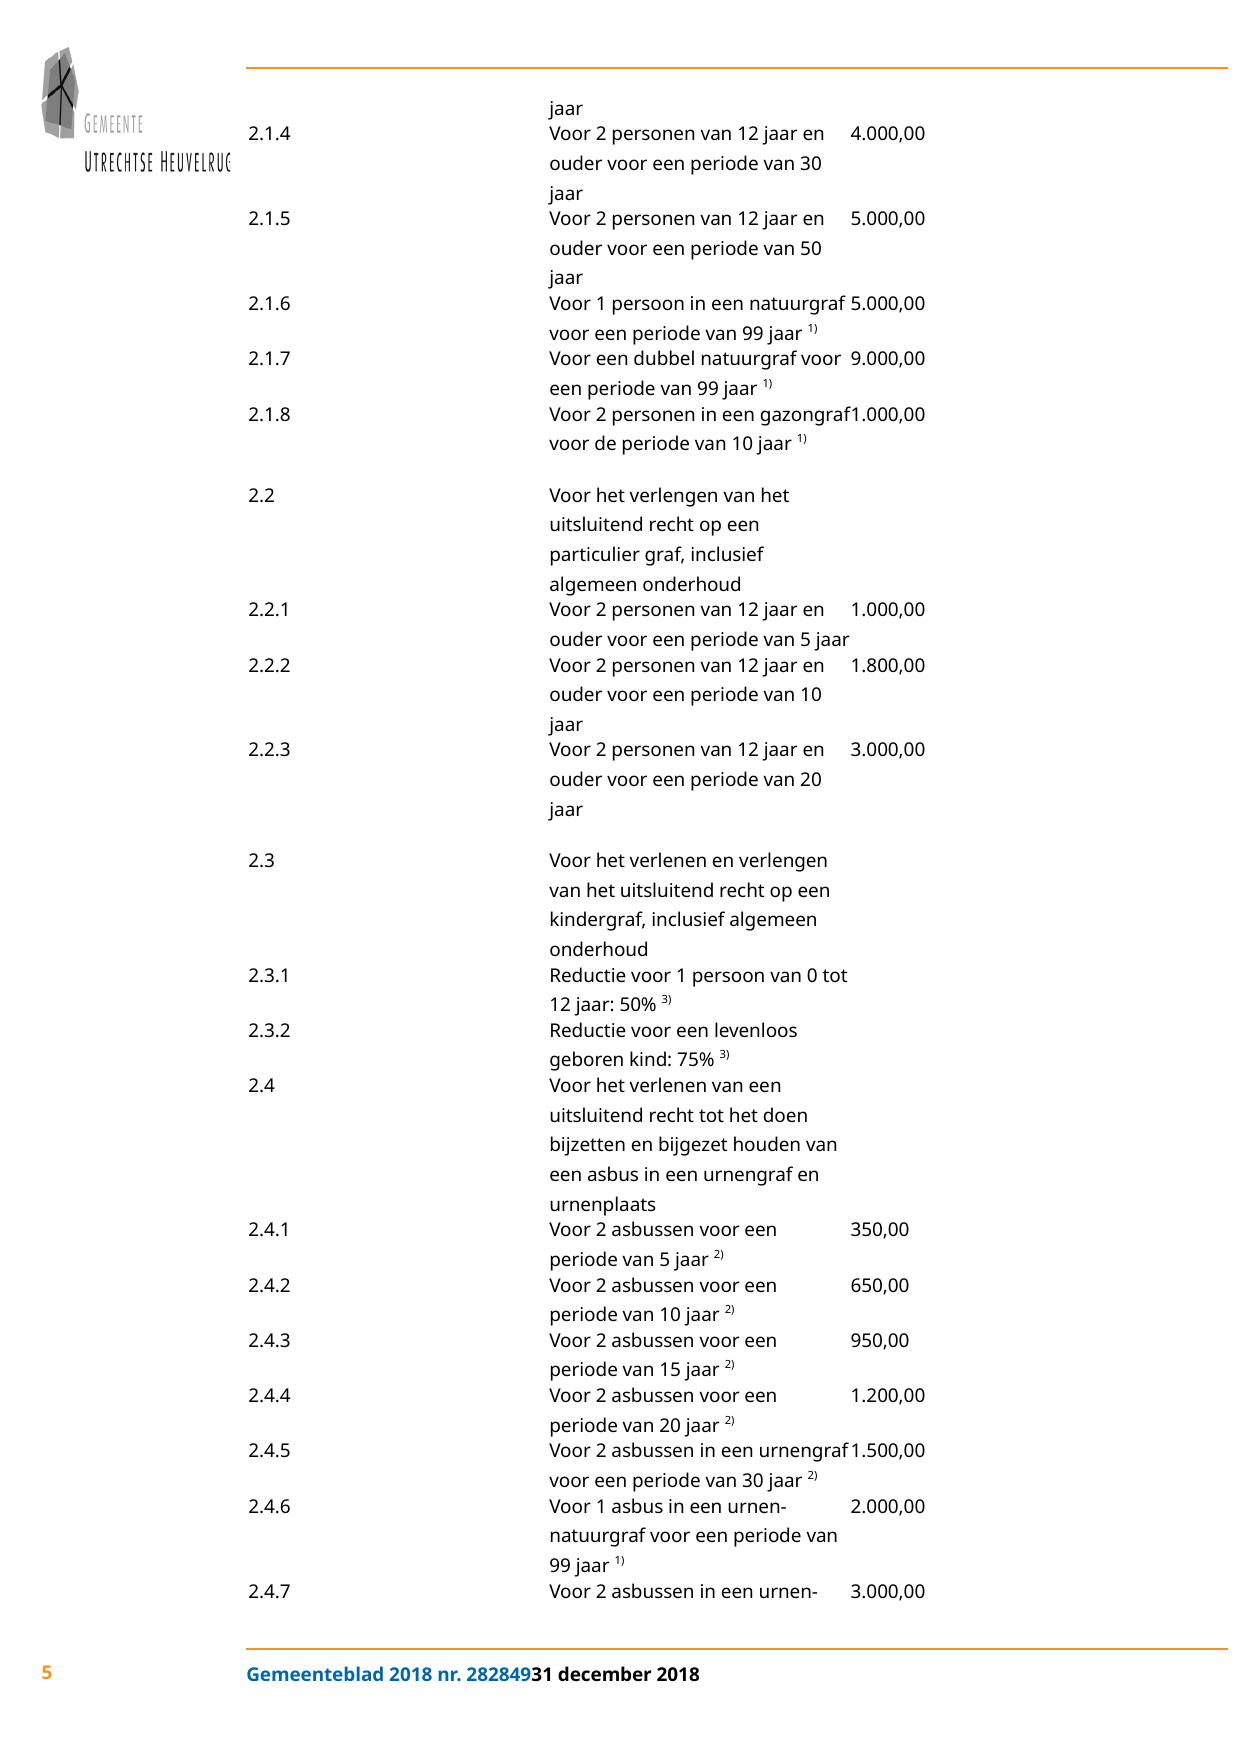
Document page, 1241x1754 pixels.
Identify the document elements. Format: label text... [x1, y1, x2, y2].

table_cell 1.000,00 [850, 596, 1152, 652]
table_cell Voor 2 personen van 12 jaar en ouder voor een periode van 30 jaar [549, 121, 850, 205]
table_cell [549, 822, 850, 847]
table_cell 9.000,00 [850, 346, 1152, 401]
table_cell 2.000,00 [850, 1493, 1152, 1578]
table_cell Voor 2 asbussen voor een periode van 10 jaar 2) [549, 1272, 850, 1327]
table_cell [850, 95, 1152, 121]
table_cell Voor 2 personen van 12 jaar en ouder voor een periode van 5 jaar [549, 596, 850, 652]
table_cell 2.2 [248, 482, 549, 596]
table_cell [850, 822, 1152, 847]
table_cell [549, 456, 850, 482]
table_cell [850, 847, 1152, 962]
table_cell Voor het verlengen van het uitsluitend recht op een particulier graf, inclusief algemeen onderhoud [549, 482, 850, 596]
table_cell 2.4.3 [248, 1327, 549, 1382]
table_cell 1.800,00 [850, 652, 1152, 737]
table_cell 650,00 [850, 1272, 1152, 1327]
table_cell 350,00 [850, 1216, 1152, 1272]
table_cell 1.500,00 [850, 1438, 1152, 1493]
table_cell 2.2.3 [248, 737, 549, 822]
picture [41, 47, 231, 172]
table_cell 2.1.6 [248, 290, 549, 346]
table_cell Voor 2 asbussen voor een periode van 15 jaar 2) [549, 1327, 850, 1382]
table_cell Voor 1 asbus in een urnen-natuurgraf voor een periode van 99 jaar 1) [549, 1493, 850, 1578]
table_cell 3.000,00 [850, 737, 1152, 822]
table_cell 5.000,00 [850, 205, 1152, 290]
table_cell 2.3.1 [248, 962, 549, 1017]
table_cell [850, 1017, 1152, 1072]
table_cell 2.4.5 [248, 1438, 549, 1493]
table_cell Reductie voor 1 persoon van 0 tot 12 jaar: 50% 3) [549, 962, 850, 1017]
table_cell 2.4.2 [248, 1272, 549, 1327]
table_cell Voor 2 asbussen in een urnen- [549, 1578, 850, 1604]
table_cell [850, 1073, 1152, 1216]
table_cell Voor 2 asbussen voor een periode van 5 jaar 2) [549, 1216, 850, 1272]
table_cell Voor 2 asbussen voor een periode van 20 jaar 2) [549, 1383, 850, 1438]
table_cell 1.200,00 [850, 1383, 1152, 1438]
table_cell 2.4 [248, 1073, 549, 1216]
table_cell 2.4.7 [248, 1578, 549, 1604]
table_cell 5.000,00 [850, 290, 1152, 346]
table_cell [248, 456, 549, 482]
table_cell 2.4.1 [248, 1216, 549, 1272]
table_cell Reductie voor een levenloos geboren kind: 75% 3) [549, 1017, 850, 1072]
table_cell 2.2.1 [248, 596, 549, 652]
table_cell Voor 2 personen van 12 jaar en ouder voor een periode van 20 jaar [549, 737, 850, 822]
table_cell Voor 2 personen in een gazongraf voor de periode van 10 jaar 1) [549, 401, 850, 456]
table_cell Voor 1 persoon in een natuurgraf voor een periode van 99 jaar 1) [549, 290, 850, 346]
table_cell 2.1.8 [248, 401, 549, 456]
table_cell [850, 962, 1152, 1017]
table_cell [248, 822, 549, 847]
table_cell 4.000,00 [850, 121, 1152, 205]
table_cell 950,00 [850, 1327, 1152, 1382]
table_cell 2.4.4 [248, 1383, 549, 1438]
table_cell 2.3 [248, 847, 549, 962]
table_cell 2.1.5 [248, 205, 549, 290]
table_cell Voor 2 personen van 12 jaar en ouder voor een periode van 10 jaar [549, 652, 850, 737]
table_cell Voor 2 asbussen in een urnengraf voor een periode van 30 jaar 2) [549, 1438, 850, 1493]
table_cell 2.1.4 [248, 121, 549, 205]
table_cell jaar [549, 95, 850, 121]
table_cell Voor 2 personen van 12 jaar en ouder voor een periode van 50 jaar [549, 205, 850, 290]
table_cell 2.2.2 [248, 652, 549, 737]
table_cell 2.1.7 [248, 346, 549, 401]
table_cell [850, 456, 1152, 482]
table_cell 2.4.6 [248, 1493, 549, 1578]
table_cell [850, 482, 1152, 596]
table_cell 3.000,00 [850, 1578, 1152, 1604]
table_cell Voor het verlenen van een uitsluitend recht tot het doen bijzetten en bijgezet houden van een asbus in een urnengraf en urnenplaats [549, 1073, 850, 1216]
table_cell Voor een dubbel natuurgraf voor een periode van 99 jaar 1) [549, 346, 850, 401]
table_cell 1.000,00 [850, 401, 1152, 456]
table_cell Voor het verlenen en verlengen van het uitsluitend recht op een kindergraf, inclusief algemeen onderhoud [549, 847, 850, 962]
table_cell [248, 95, 549, 121]
table_cell 2.3.2 [248, 1017, 549, 1072]
